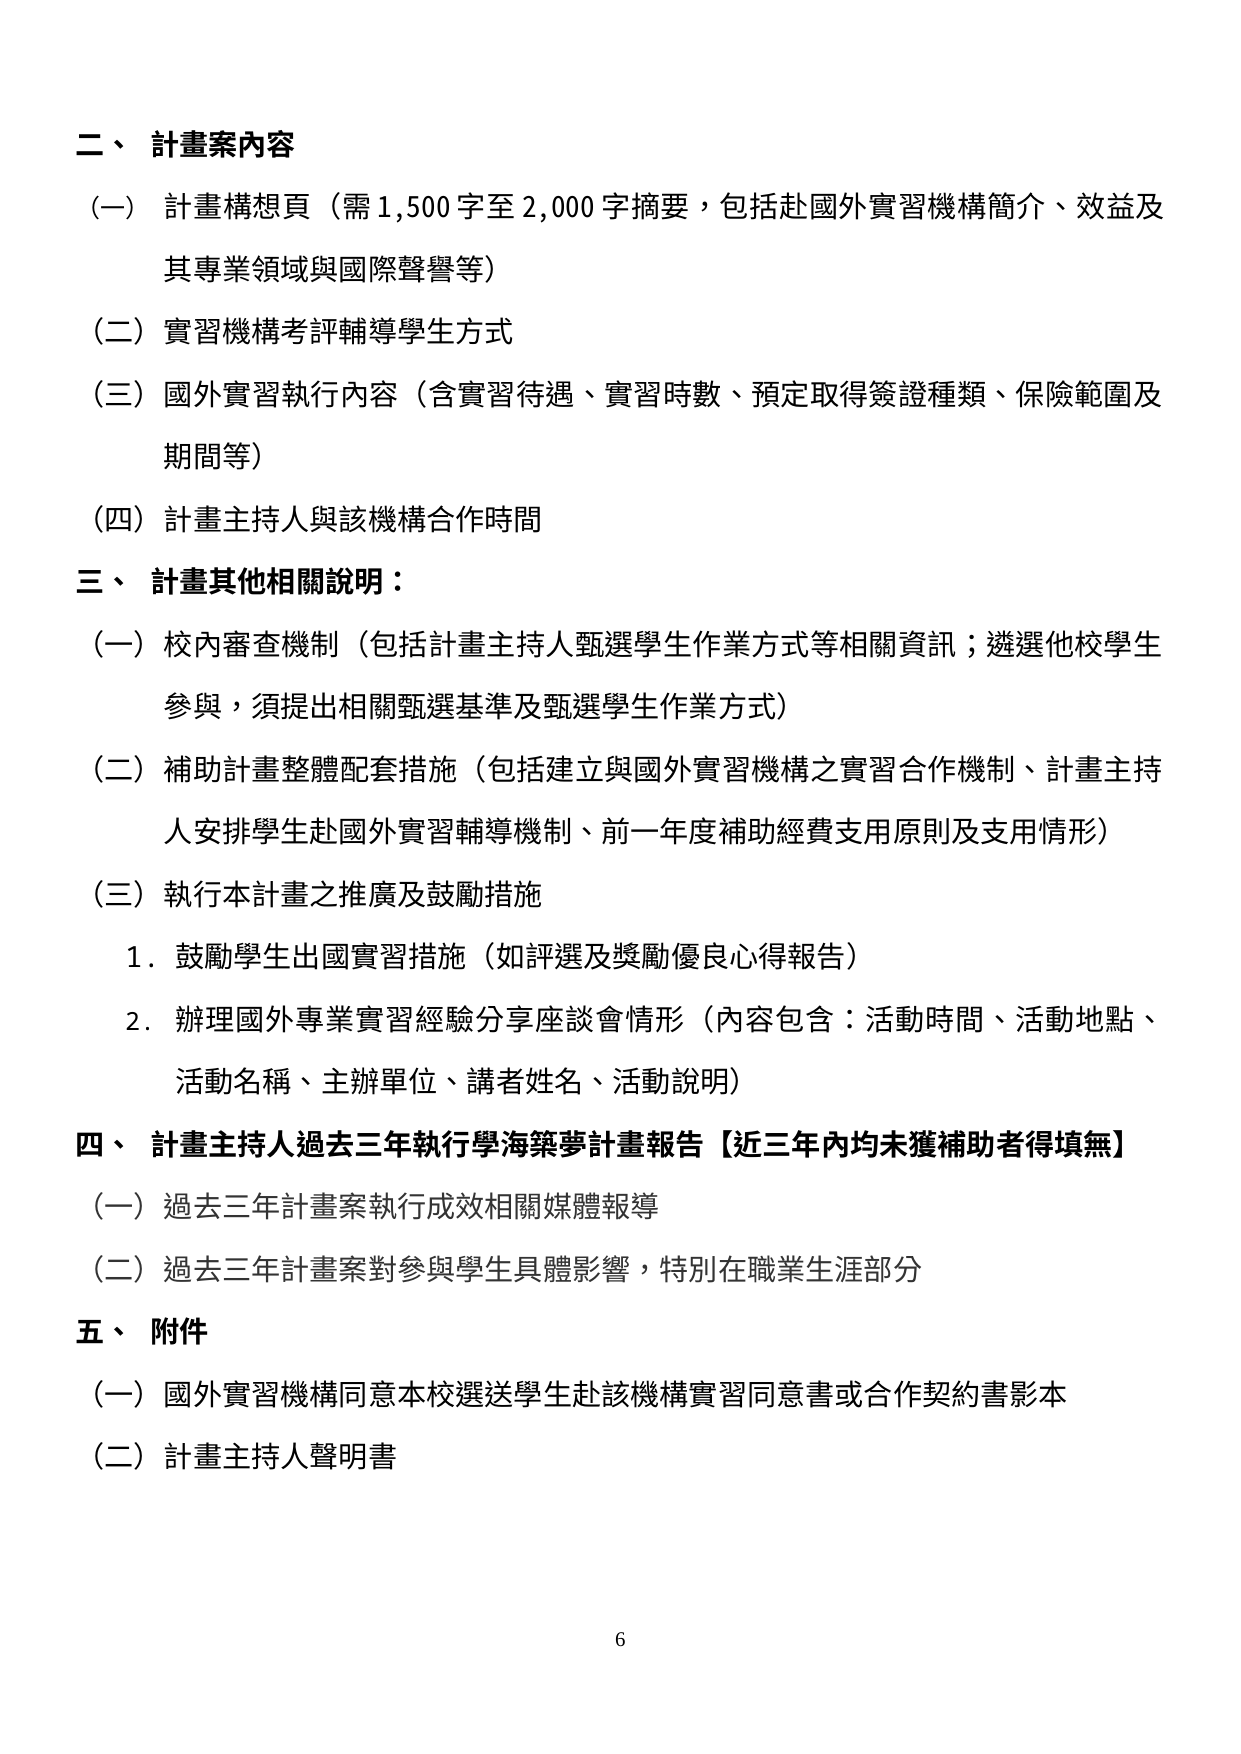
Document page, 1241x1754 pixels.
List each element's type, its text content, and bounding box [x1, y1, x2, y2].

list 附件 [75, 1288, 1165, 1351]
list 辦理國外專業實習經驗分享座談會情形（內容包含：活動時間、活動地點、活動名稱、主辦單位、講者姓名、活動說明） [125, 976, 1165, 1101]
list 計畫主持人聲明書 [75, 1413, 1165, 1476]
list 實習機構考評輔導學生方式 [75, 288, 1165, 351]
list 過去三年計畫案執行成效相關媒體報導 [75, 1163, 1165, 1226]
list 計畫構想頁（需1,500字至2,000字摘要，包括赴國外實習機構簡介、效益及其專業領域與國際聲譽等） [75, 163, 1165, 288]
list 鼓勵學生出國實習措施（如評選及獎勵優良心得報告） [125, 913, 1165, 976]
list 計畫主持人與該機構合作時間 [75, 476, 1165, 538]
list 國外實習執行內容（含實習待遇、實習時數、預定取得簽證種類、保險範圍及期間等） [75, 351, 1165, 476]
list 過去三年計畫案對參與學生具體影響，特別在職業生涯部分 [75, 1226, 1165, 1288]
list 執行本計畫之推廣及鼓勵措施 [75, 851, 1165, 913]
list 計畫其他相關說明： [75, 538, 1165, 601]
list 國外實習機構同意本校選送學生赴該機構實習同意書或合作契約書影本 [75, 1351, 1165, 1413]
list 補助計畫整體配套措施（包括建立與國外實習機構之實習合作機制、計畫主持人安排學生赴國外實習輔導機制、前一年度補助經費支用原則及支用情形） [75, 726, 1165, 851]
list 計畫主持人過去三年執行學海築夢計畫報告【近三年內均未獲補助者得填無】 [75, 1101, 1165, 1163]
list 校內審查機制（包括計畫主持人甄選學生作業方式等相關資訊；遴選他校學生參與，須提出相關甄選基準及甄選學生作業方式） [75, 601, 1165, 726]
list 計畫案內容 [75, 101, 1165, 163]
